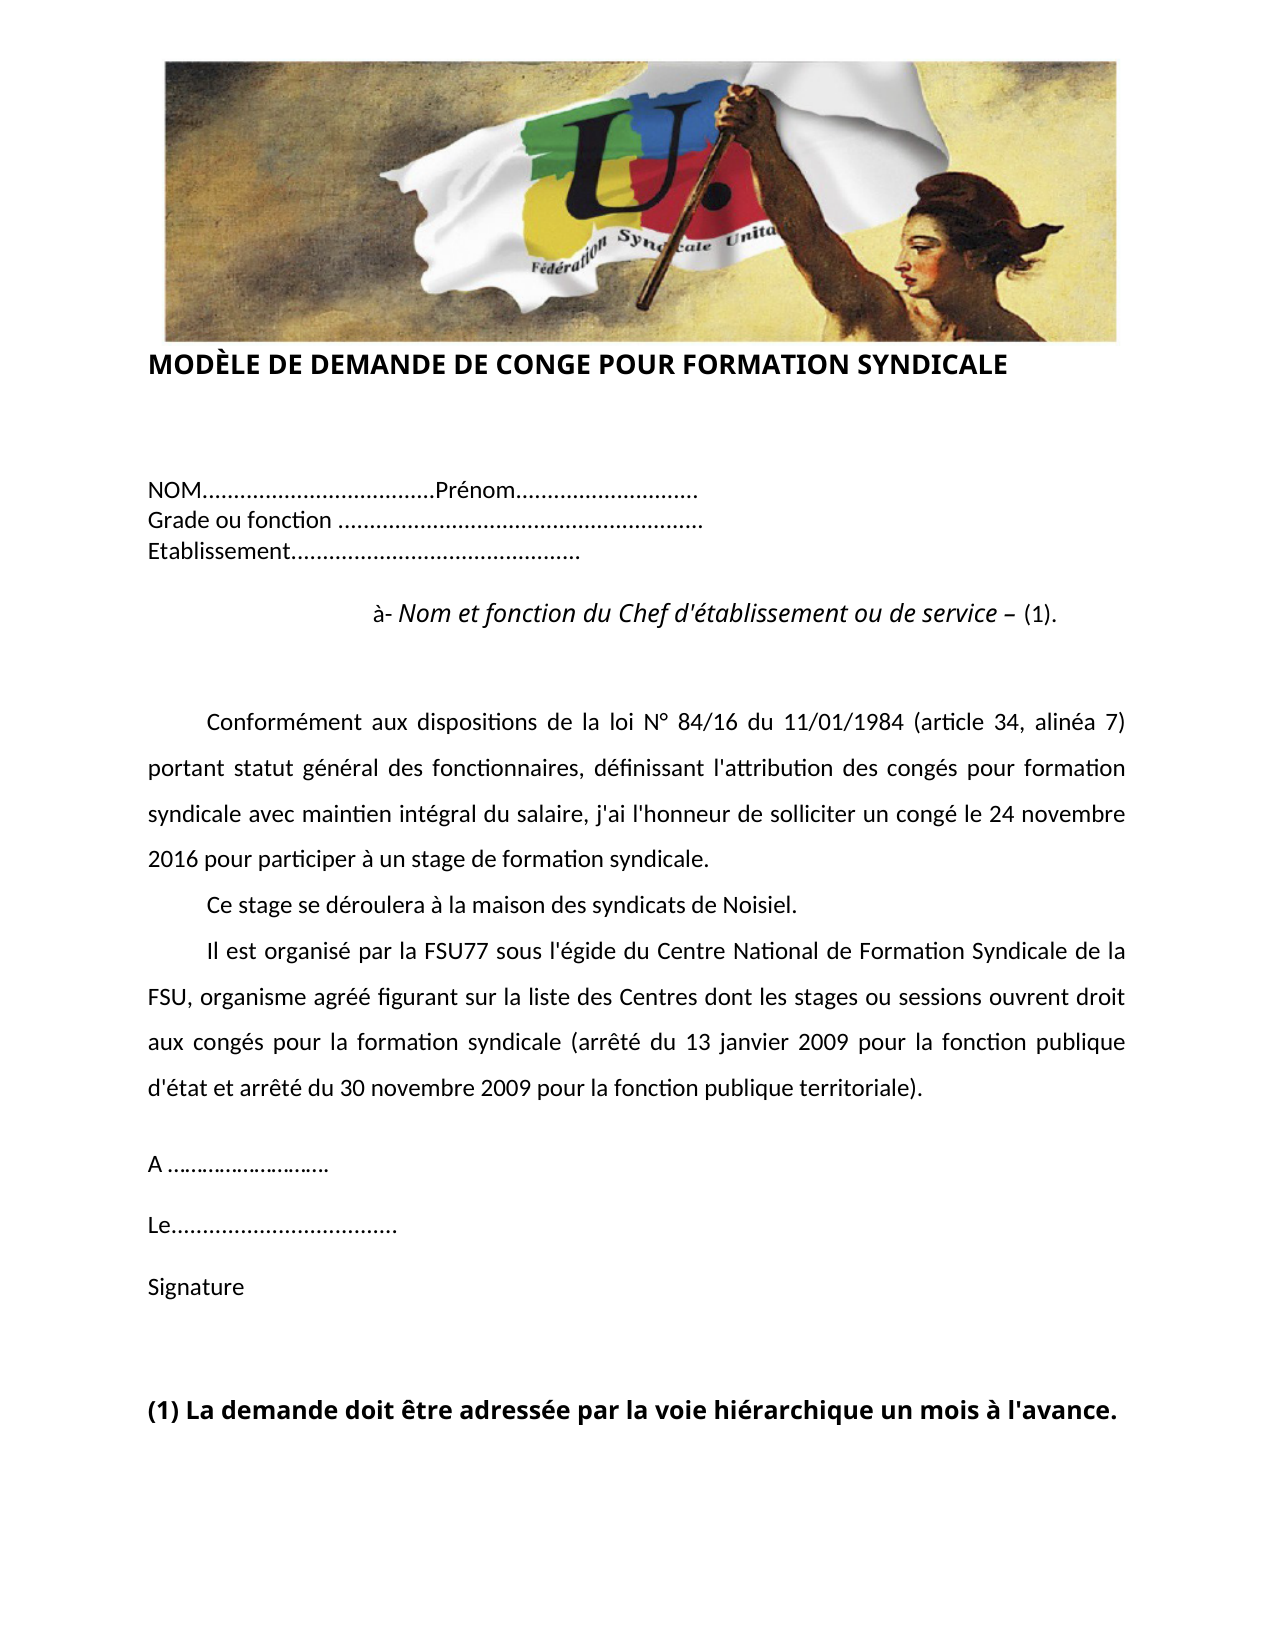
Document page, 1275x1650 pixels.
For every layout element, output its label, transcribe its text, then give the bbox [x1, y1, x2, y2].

text (1) La demande doit être adressée par la voie hiérarchique un mois à l'avance. [148, 1393, 1127, 1427]
text Il est organisé par la FSU77 sous l'égide du Centre National de Formation Syndicale de la FSU, organisme agréé figurant sur la liste des Centres dont les stages ou sessions ouvrent droit aux congés pour la formation syndicale (arrêté du 13 janvier 2009 pour la fonction publique d'état et arrêté du 30 novembre 2009 pour la fonction publique territoriale). [148, 935, 1127, 1103]
text Grade ou fonction .......................................................... [148, 504, 1127, 535]
text Signature [148, 1271, 1127, 1301]
text MODÈLE DE DEMANDE DE CONGE POUR FORMATION SYNDICALE [148, 346, 1127, 382]
text NOM.....................................Prénom............................. [148, 474, 1127, 504]
text A ………………………. [148, 1148, 1127, 1179]
text Etablissement.............................................. [148, 535, 1127, 566]
text Conformément aux dispositions de la loi N° 84/16 du 11/01/1984 (article 34, alinéa 7) portant statut général des fonctionnaires, définissant l'attribution des congés pour formation syndicale avec maintien intégral du salaire, j'ai l'honneur de solliciter un congé le 24 novembre 2016 pour participer à un stage de formation syndicale. [148, 706, 1127, 874]
text Ce stage se déroulera à la maison des syndicats de Noisiel. [148, 889, 1127, 920]
text à- Nom et fonction du Chef d'établissement ou de service – (1). [373, 596, 1127, 630]
text Le.................................... [148, 1209, 1127, 1240]
